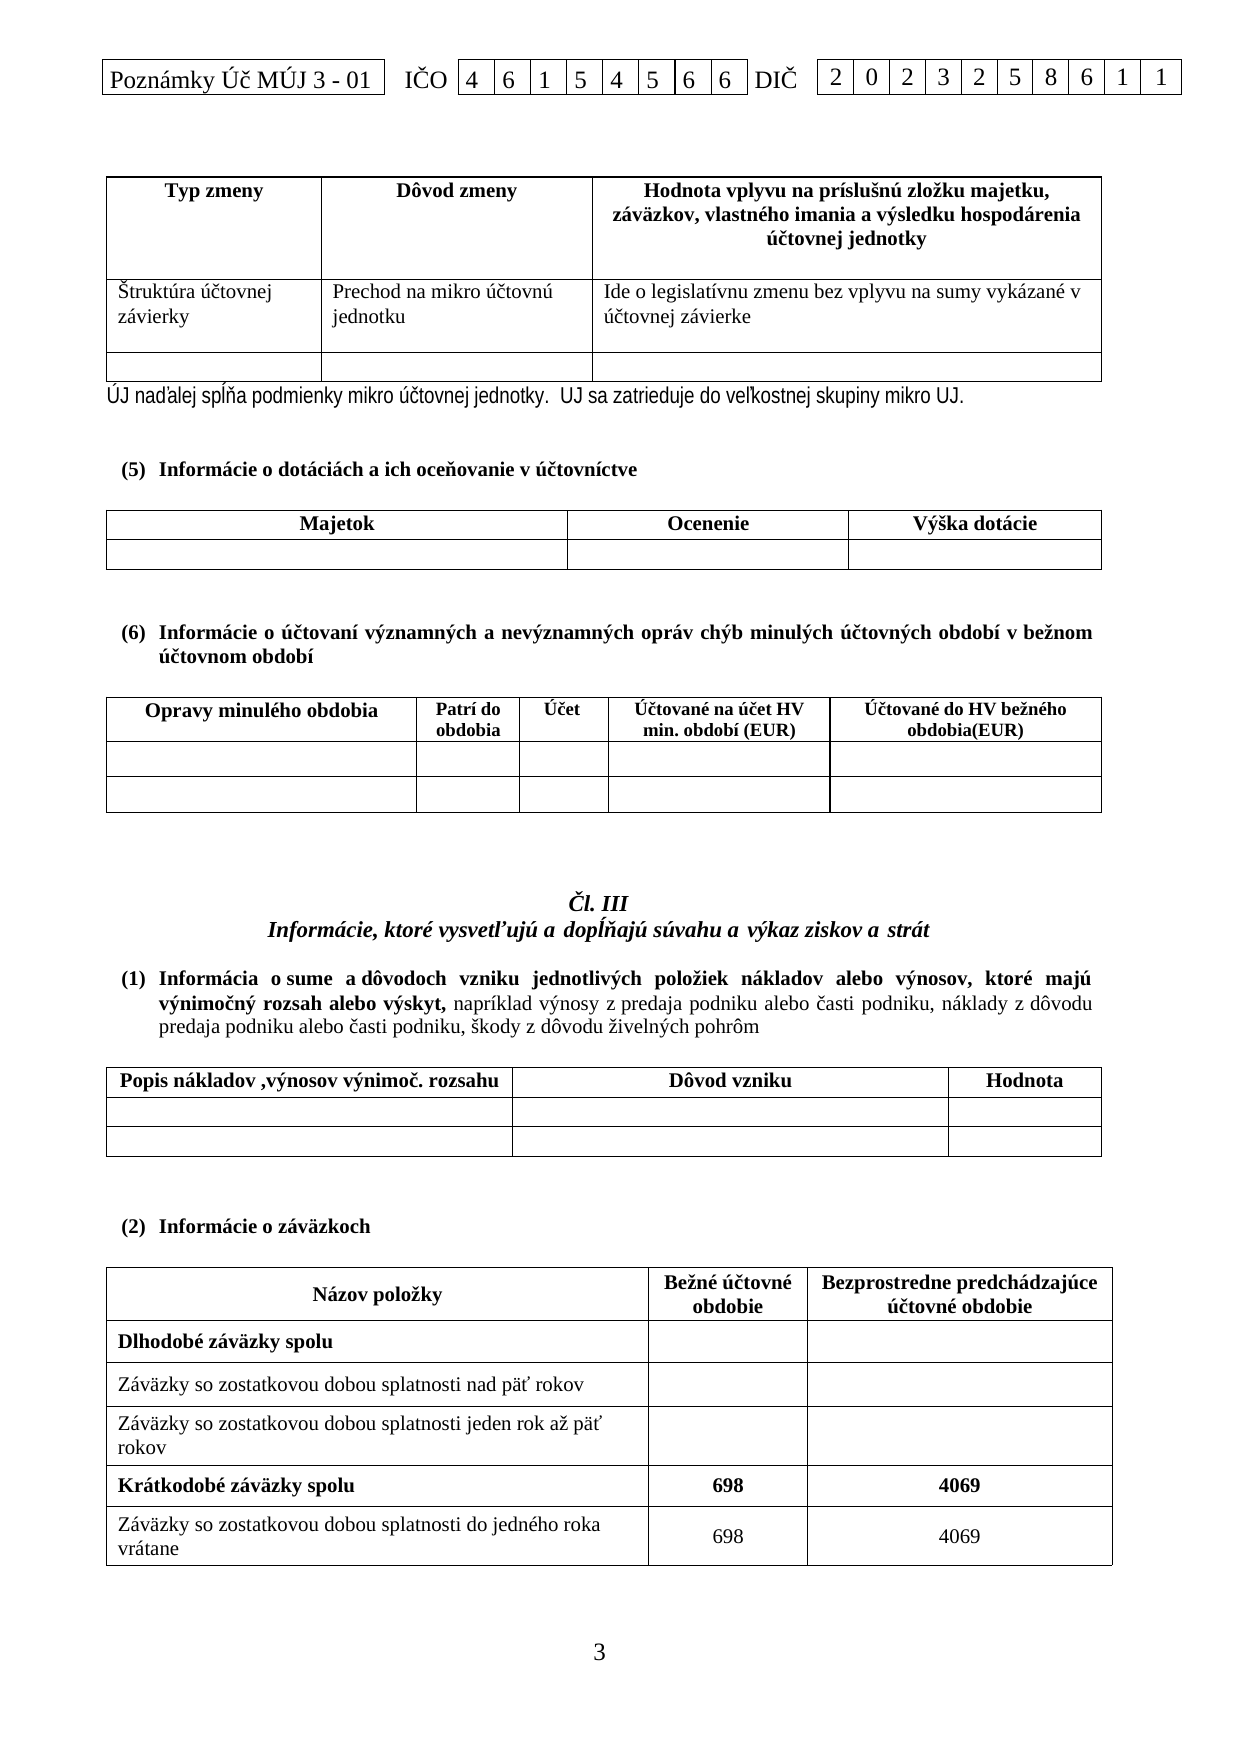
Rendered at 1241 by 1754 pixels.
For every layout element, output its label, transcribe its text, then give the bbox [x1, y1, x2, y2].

table_cell [107, 742, 416, 776]
table_header Dôvod vzniku [513, 1068, 948, 1097]
table_header Účtované do HV bežného obdobia(EUR) [831, 698, 1101, 741]
table_cell [831, 742, 1101, 776]
table_cell [513, 1127, 948, 1156]
table_header Bezprostredne predchádzajúce účtovné obdobie [808, 1268, 1112, 1320]
table_cell [808, 1321, 1112, 1362]
table_header Účet [520, 698, 608, 741]
table_cell [107, 1127, 512, 1156]
text ÚJ naďalej spĺňa podmienky mikro účtovnej jednotky. UJ sa zatrieduje do veľkostnej skupiny mikro UJ. [106, 382, 1092, 408]
table_header Hodnota vplyvu na príslušnú zložku majetku, záväzkov, vlastného imania a výsledku hospodárenia účtovnej jednotky [593, 178, 1101, 278]
table_header Opravy minulého obdobia [107, 698, 416, 741]
table_cell Dlhodobé záväzky spolu [107, 1321, 648, 1362]
text Čl. III [106, 889, 1092, 916]
table_cell [568, 540, 848, 568]
table_cell [322, 353, 592, 381]
table_cell Krátkodobé záväzky spolu [107, 1466, 648, 1506]
table_cell [649, 1407, 807, 1465]
table_cell 698 [649, 1507, 807, 1565]
table_cell [831, 777, 1101, 812]
table_header Patrí do obdobia [417, 698, 519, 741]
table_header Ocenenie [568, 511, 848, 539]
table_cell [609, 777, 829, 812]
table_cell [808, 1363, 1112, 1406]
table_cell [417, 777, 519, 812]
table_cell 4069 [808, 1466, 1112, 1506]
table_cell [808, 1407, 1112, 1465]
table_cell Záväzky so zostatkovou dobou splatnosti jeden rok až päť rokov [107, 1407, 648, 1465]
table_cell [107, 1098, 512, 1126]
table_cell Ide o legislatívnu zmenu bez vplyvu na sumy vykázané v účtovnej závierke [593, 280, 1101, 352]
table_cell [949, 1127, 1101, 1156]
table_cell [417, 742, 519, 776]
table_cell Štruktúra účtovnej závierky [107, 280, 321, 352]
table_cell [649, 1321, 807, 1362]
table_cell 698 [649, 1466, 807, 1506]
table_cell [107, 540, 567, 568]
table_cell [593, 353, 1101, 381]
table_cell [107, 353, 321, 381]
table_cell [849, 540, 1101, 568]
list Informácie o dotáciách a ich oceňovanie v účtovníctve [121, 457, 1092, 481]
table_cell [520, 742, 608, 776]
table_cell 4069 [808, 1507, 1112, 1565]
table_cell [649, 1363, 807, 1406]
table_cell Záväzky so zostatkovou dobou splatnosti do jedného roka vrátane [107, 1507, 648, 1565]
table_cell Záväzky so zostatkovou dobou splatnosti nad päť rokov [107, 1363, 648, 1406]
table_cell [520, 777, 608, 812]
table_cell [513, 1098, 948, 1126]
table_header Účtované na účet HV min. období (EUR) [609, 698, 829, 741]
table_header Hodnota [949, 1068, 1101, 1097]
table_cell Prechod na mikro účtovnú jednotku [322, 280, 592, 352]
table_header Typ zmeny [107, 178, 321, 278]
text Informácie, ktoré vysvetľujú a dopĺňajú súvahu a výkaz ziskov a strát [106, 916, 1092, 942]
table_header Popis nákladov ,výnosov výnimoč. rozsahu [107, 1068, 512, 1097]
list Informácie o záväzkoch [121, 1214, 1092, 1238]
table_header Majetok [107, 511, 567, 539]
table_header Bežné účtovné obdobie [649, 1268, 807, 1320]
table_header Výška dotácie [849, 511, 1101, 539]
table_cell [609, 742, 829, 776]
table_cell [949, 1098, 1101, 1126]
list Informácia o sume a dôvodoch vzniku jednotlivých položiek nákladov alebo výnosov, ktoré majú výnimočný rozsah alebo výskyt, napríklad výnosy z predaja podniku alebo časti podniku, náklady z dôvodu predaja podniku alebo časti podniku, škody z dôvodu živelných pohrôm [121, 966, 1092, 1038]
table_header Dôvod zmeny [322, 178, 592, 278]
table_header Názov položky [107, 1268, 648, 1320]
table_cell [107, 777, 416, 812]
list Informácie o účtovaní významných a nevýznamných opráv chýb minulých účtovných období v bežnom účtovnom období [121, 620, 1092, 668]
